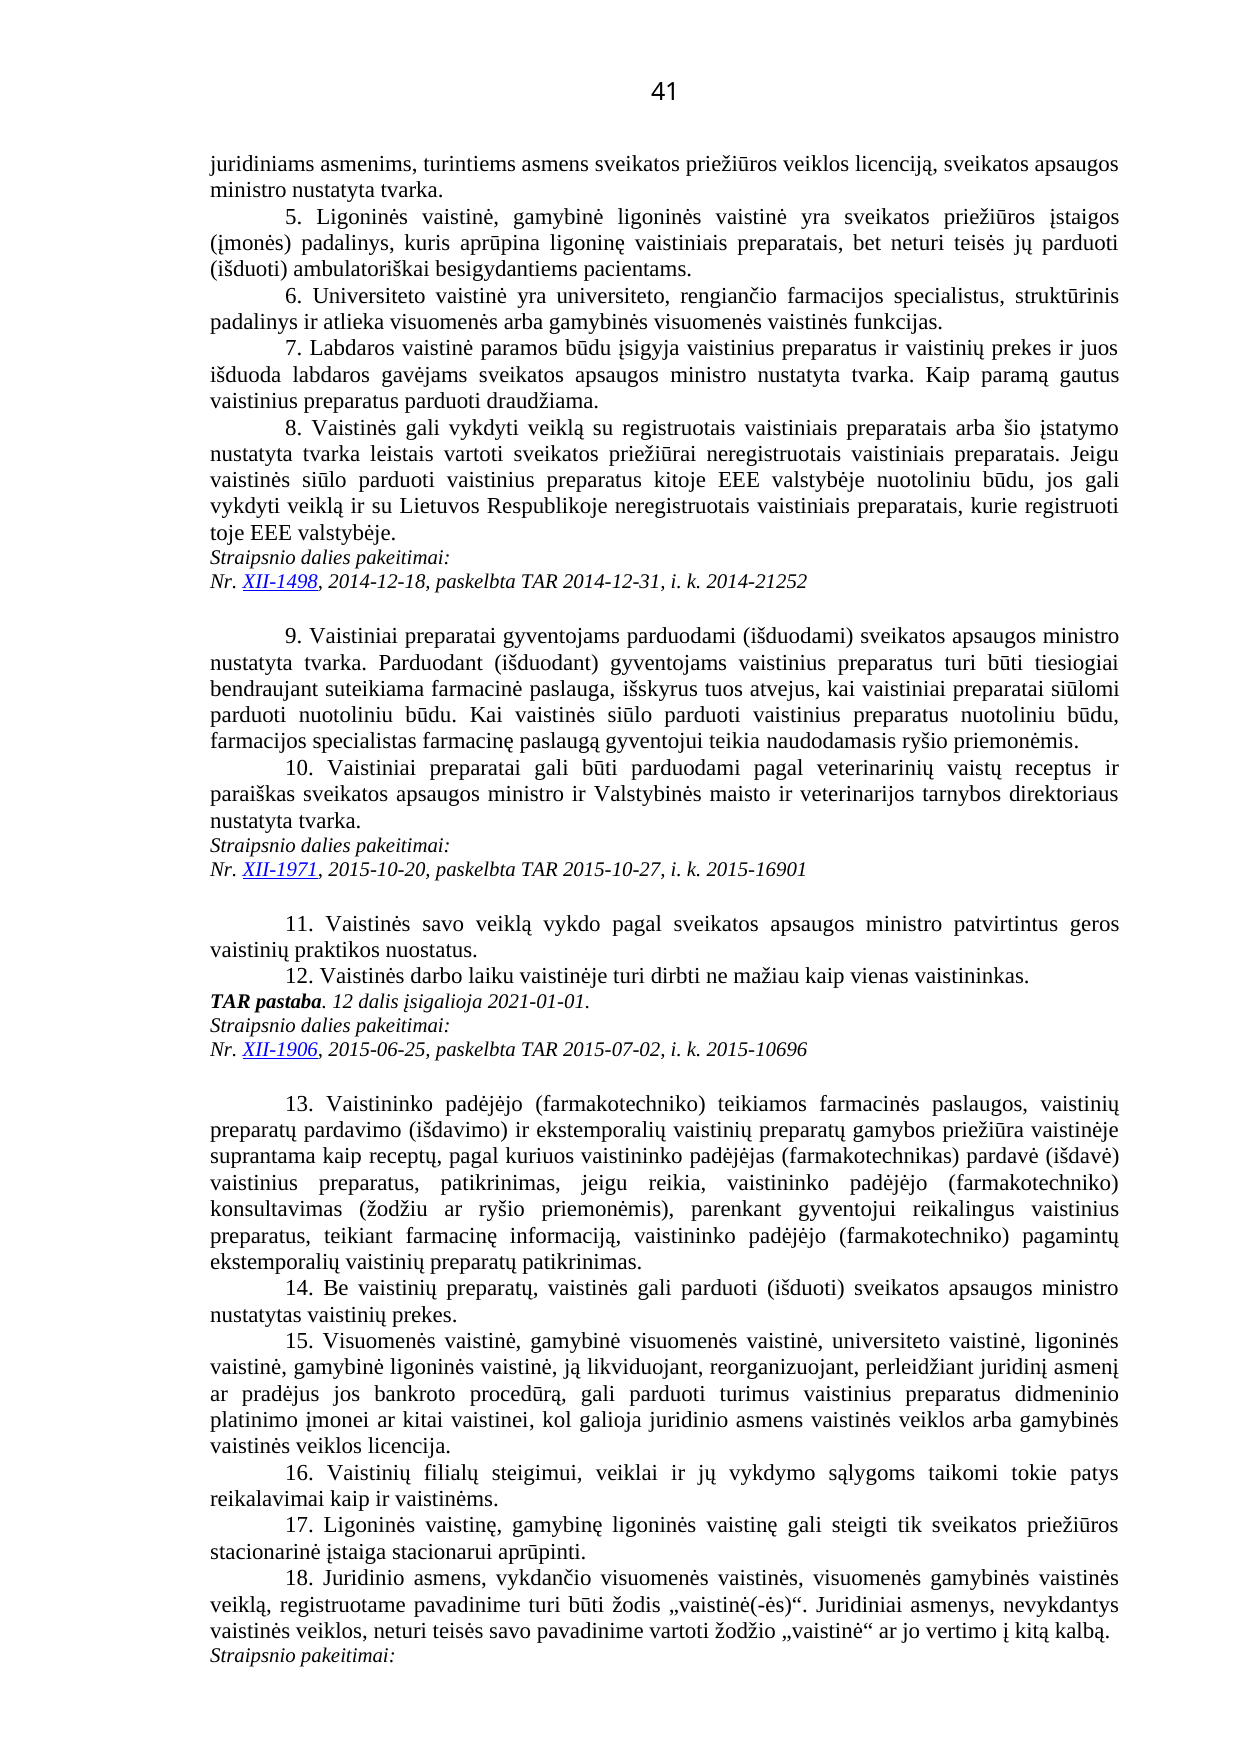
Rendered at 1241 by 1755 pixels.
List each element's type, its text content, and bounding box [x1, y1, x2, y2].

text Straipsnio dalies pakeitimai: [210, 545, 1120, 569]
text 7. Labdaros vaistinė paramos būdu įsigyja vaistinius preparatus ir vaistinių prekes ir juos išduoda labdaros gavėjams sveikatos apsaugos ministro nustatyta tvarka. Kaip paramą gautus vaistinius preparatus parduoti draudžiama. [210, 334, 1120, 413]
text 10. Vaistiniai preparatai gali būti parduodami pagal veterinarinių vaistų receptus ir paraiškas sveikatos apsaugos ministro ir Valstybinės maisto ir veterinarijos tarnybos direktoriaus nustatyta tvarka. [210, 754, 1120, 833]
text 12. Vaistinės darbo laiku vaistinėje turi dirbti ne mažiau kaip vienas vaistininkas. [210, 963, 1120, 989]
text Straipsnio dalies pakeitimai: [210, 1013, 1120, 1037]
text 8. Vaistinės gali vykdyti veiklą su registruotais vaistiniais preparatais arba šio įstatymo nustatyta tvarka leistais vartoti sveikatos priežiūrai neregistruotais vaistiniais preparatais. Jeigu vaistinės siūlo parduoti vaistinius preparatus kitoje EEE valstybėje nuotoliniu būdu, jos gali vykdyti veiklą ir su Lietuvos Respublikoje neregistruotais vaistiniais preparatais, kurie registruoti toje EEE valstybėje. [210, 413, 1120, 545]
text Straipsnio pakeitimai: [210, 1643, 1120, 1667]
text Nr. XII-1971, 2015-10-20, paskelbta TAR 2015-10-27, i. k. 2015-16901 [210, 857, 1120, 881]
text 17. Ligoninės vaistinę, gamybinę ligoninės vaistinę gali steigti tik sveikatos priežiūros stacionarinė įstaiga stacionarui aprūpinti. [210, 1512, 1120, 1564]
text 6. Universiteto vaistinė yra universiteto, rengiančio farmacijos specialistus, struktūrinis padalinys ir atlieka visuomenės arba gamybinės visuomenės vaistinės funkcijas. [210, 282, 1120, 334]
text 14. Be vaistinių preparatų, vaistinės gali parduoti (išduoti) sveikatos apsaugos ministro nustatytas vaistinių prekes. [210, 1274, 1120, 1327]
text Nr. XII-1498, 2014-12-18, paskelbta TAR 2014-12-31, i. k. 2014-21252 [210, 569, 1120, 593]
text 15. Visuomenės vaistinė, gamybinė visuomenės vaistinė, universiteto vaistinė, ligoninės vaistinė, gamybinė ligoninės vaistinė, ją likviduojant, reorganizuojant, perleidžiant juridinį asmenį ar pradėjus jos bankroto procedūrą, gali parduoti turimus vaistinius preparatus didmeninio platinimo įmonei ar kitai vaistinei, kol galioja juridinio asmens vaistinės veiklos arba gamybinės vaistinės veiklos licencija. [210, 1327, 1120, 1459]
text 11. Vaistinės savo veiklą vykdo pagal sveikatos apsaugos ministro patvirtintus geros vaistinių praktikos nuostatus. [210, 910, 1120, 963]
text juridiniams asmenims, turintiems asmens sveikatos priežiūros veiklos licenciją, sveikatos apsaugos ministro nustatyta tvarka. [210, 150, 1120, 203]
text 16. Vaistinių filialų steigimui, veiklai ir jų vykdymo sąlygoms taikomi tokie patys reikalavimai kaip ir vaistinėms. [210, 1459, 1120, 1512]
text TAR pastaba. 12 dalis įsigalioja 2021-01-01. [210, 989, 1120, 1013]
text 9. Vaistiniai preparatai gyventojams parduodami (išduodami) sveikatos apsaugos ministro nustatyta tvarka. Parduodant (išduodant) gyventojams vaistinius preparatus turi būti tiesiogiai bendraujant suteikiama farmacinė paslauga, išskyrus tuos atvejus, kai vaistiniai preparatai siūlomi parduoti nuotoliniu būdu. Kai vaistinės siūlo parduoti vaistinius preparatus nuotoliniu būdu, farmacijos specialistas farmacinę paslaugą gyventojui teikia naudodamasis ryšio priemonėmis. [210, 622, 1120, 754]
text Nr. XII-1906, 2015-06-25, paskelbta TAR 2015-07-02, i. k. 2015-10696 [210, 1037, 1120, 1061]
text Straipsnio dalies pakeitimai: [210, 833, 1120, 857]
text 5. Ligoninės vaistinė, gamybinė ligoninės vaistinė yra sveikatos priežiūros įstaigos (įmonės) padalinys, kuris aprūpina ligoninę vaistiniais preparatais, bet neturi teisės jų parduoti (išduoti) ambulatoriškai besigydantiems pacientams. [210, 203, 1120, 282]
text 18. Juridinio asmens, vykdančio visuomenės vaistinės, visuomenės gamybinės vaistinės veiklą, registruotame pavadinime turi būti žodis „vaistinė(-ės)“. Juridiniai asmenys, nevykdantys vaistinės veiklos, neturi teisės savo pavadinime vartoti žodžio „vaistinė“ ar jo vertimo į kitą kalbą. [210, 1564, 1120, 1643]
text 13. Vaistininko padėjėjo (farmakotechniko) teikiamos farmacinės paslaugos, vaistinių preparatų pardavimo (išdavimo) ir ekstemporalių vaistinių preparatų gamybos priežiūra vaistinėje suprantama kaip receptų, pagal kuriuos vaistininko padėjėjas (farmakotechnikas) pardavė (išdavė) vaistinius preparatus, patikrinimas, jeigu reikia, vaistininko padėjėjo (farmakotechniko) konsultavimas (žodžiu ar ryšio priemonėmis), parenkant gyventojui reikalingus vaistinius preparatus, teikiant farmacinę informaciją, vaistininko padėjėjo (farmakotechniko) pagamintų ekstemporalių vaistinių preparatų patikrinimas. [210, 1090, 1120, 1274]
